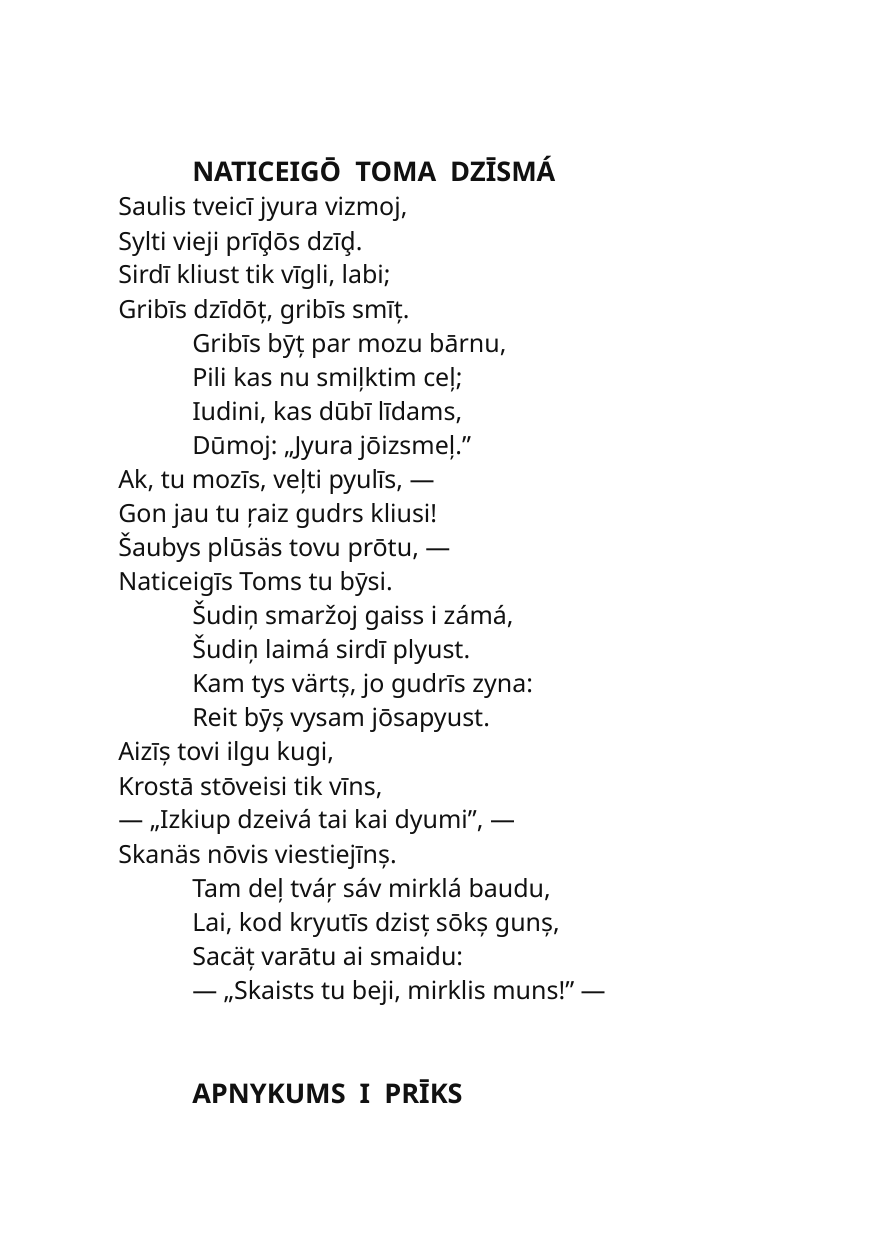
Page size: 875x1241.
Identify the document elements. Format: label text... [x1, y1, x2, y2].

text Šaubys plūsäs tovu prōtu, — [118, 530, 756, 564]
text Šudiņ laimá sirdī plyust. [118, 632, 756, 666]
text Iudini, kas dūbī līdams, [118, 393, 756, 427]
text Naticeigīs Toms tu bȳsi. [118, 564, 756, 598]
text Dūmoj: „Jyura jōizsmeļ.” [118, 427, 756, 462]
text Gon jau tu ŗaiz gudrs kliusi! [118, 496, 756, 530]
text Lai, kod kryutīs dzisț sōkș gunș, [118, 904, 756, 938]
text Aizīș tovi ilgu kugi, [118, 734, 756, 768]
text Ak, tu mozīs, veļti pyulīs, — [118, 462, 756, 496]
text Saulis tveicī jyura vizmoj, [118, 189, 756, 223]
text Krostā stōveisi tik vīns, [118, 768, 756, 802]
text NATICEIGŌ TOMA DZĪSMÁ [118, 152, 756, 189]
text Sirdī kliust tik vīgli, labi; [118, 257, 756, 291]
text Sacäț varātu ai smaidu: [118, 938, 756, 972]
text — „Skaists tu beji, mirklis muns!” — [118, 972, 756, 1007]
text Pili kas nu smiļktim ceļ; [118, 359, 756, 393]
text APNYKUMS I PRĪKS [118, 1075, 756, 1112]
text — „Izkiup dzeivá tai kai dyumi”, — [118, 802, 756, 836]
text Šudiņ smaržoj gaiss i zámá, [118, 598, 756, 632]
text Gribīs dzīdōț, gribīs smīț. [118, 291, 756, 325]
text Kam tys värtș, jo gudrīs zyna: [118, 666, 756, 700]
text Reit bȳș vysam jōsapyust. [118, 700, 756, 734]
text Skanäs nōvis viestiejīnș. [118, 836, 756, 870]
text Sylti vieji prīḑōs dzīḑ. [118, 223, 756, 257]
text Tam deļ tváŗ sáv mirklá baudu, [118, 870, 756, 904]
text Gribīs bȳț par mozu bārnu, [118, 325, 756, 359]
